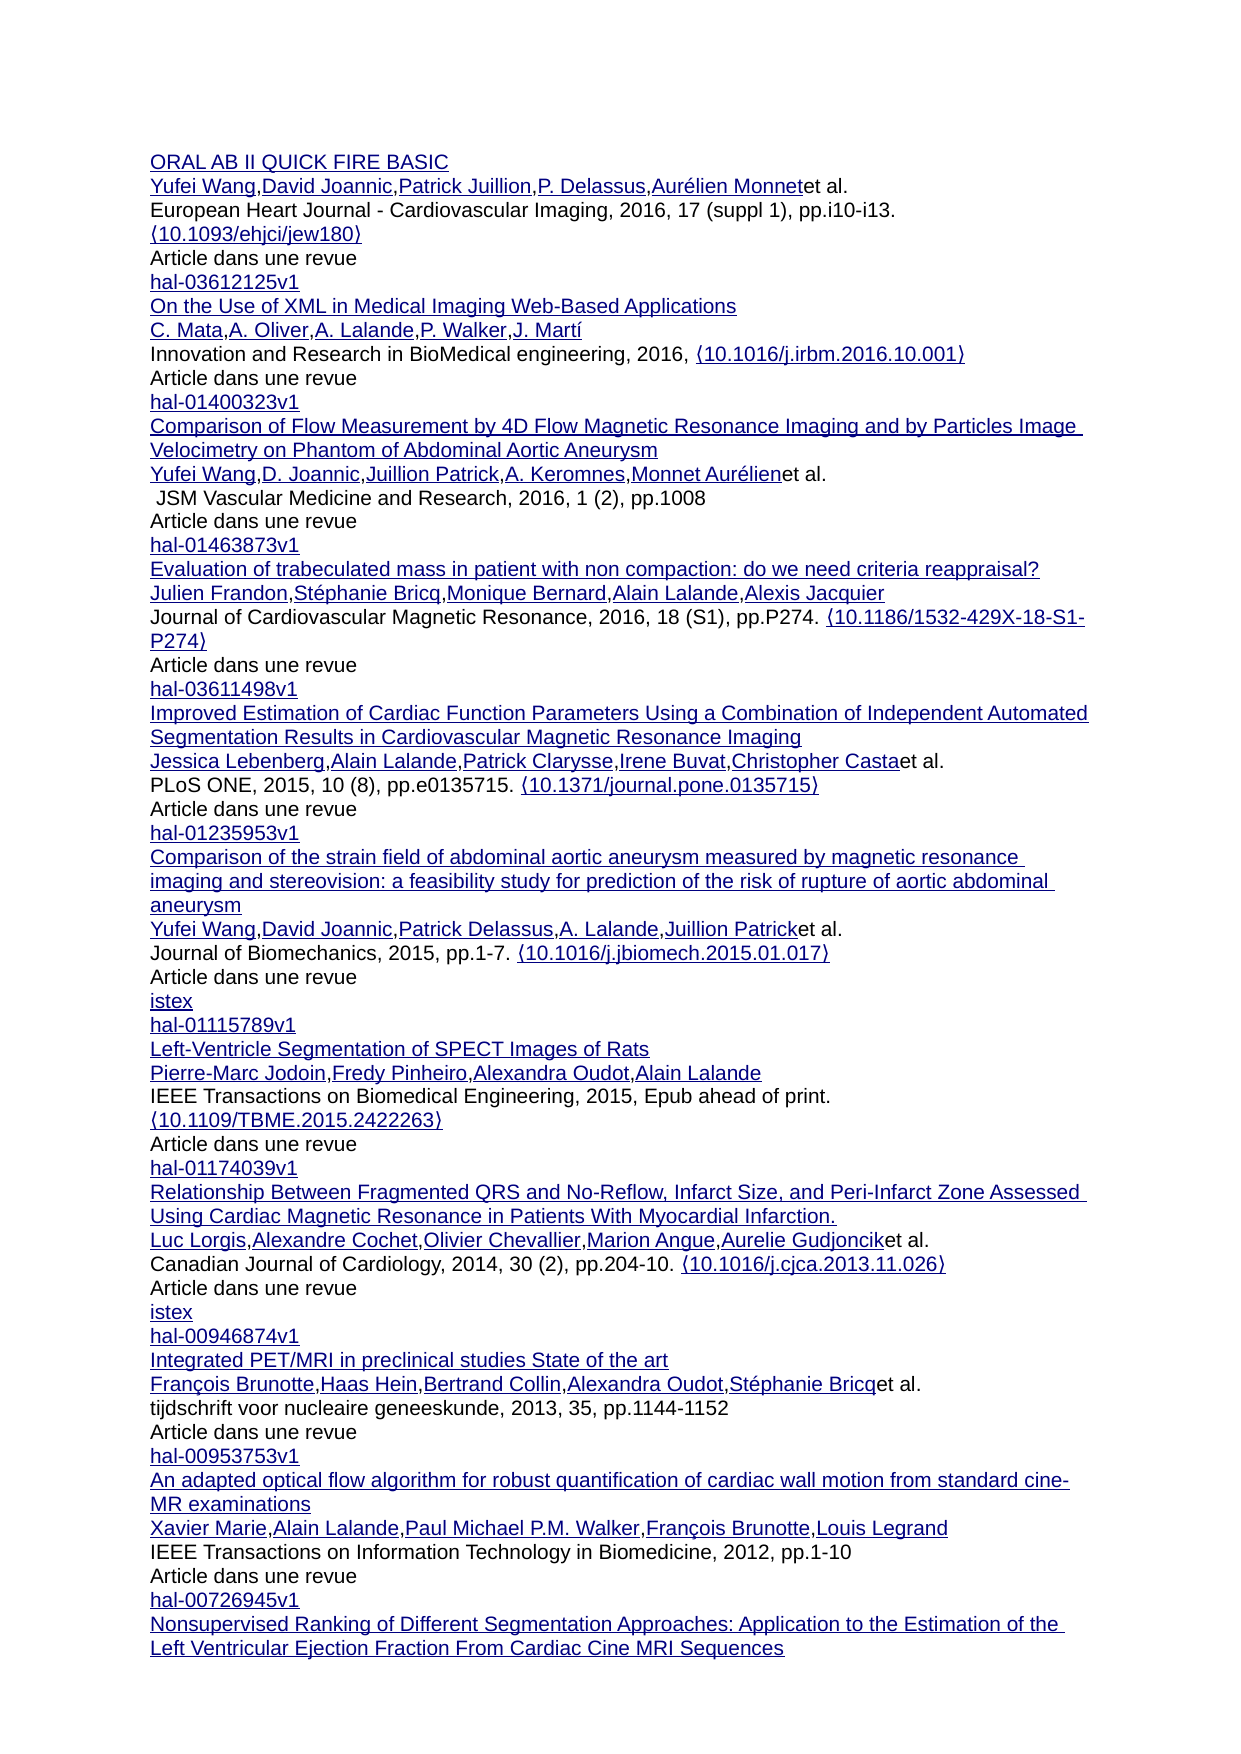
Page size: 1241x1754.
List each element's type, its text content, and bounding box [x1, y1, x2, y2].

table_cell Evaluation of trabeculated mass in patient with non compaction: do we need criteria reappraisal? Julien Frandon,Stéphanie Bricq,Monique Bernard,Alain Lalande,Alexis Jacquier Journal of Cardiovascular Magnetic Resonance, 2016, 18 (S1), pp.P274. ⟨10.1186/1532-429X-18-S1-P274⟩ Article dans une revue hal-03611498v1 [150, 557, 1090, 701]
table_cell An adapted optical flow algorithm for robust quantification of cardiac wall motion from standard cine-MR examinations Xavier Marie,Alain Lalande,Paul Michael P.M. Walker,François Brunotte,Louis Legrand IEEE Transactions on Information Technology in Biomedicine, 2012, pp.1-10 Article dans une revue hal-00726945v1 [150, 1468, 1090, 1611]
table_cell Comparison of Flow Measurement by 4D Flow Magnetic Resonance Imaging and by Particles Image Velocimetry on Phantom of Abdominal Aortic Aneurysm Yufei Wang,D. Joannic,Juillion Patrick,A. Keromnes,Monnet Aurélienet al. JSM Vascular Medicine and Research, 2016, 1 (2), pp.1008 Article dans une revue hal-01463873v1 [150, 414, 1090, 557]
table_cell Nonsupervised Ranking of Different Segmentation Approaches: Application to the Estimation of the Left Ventricular Ejection Fraction From Cardiac Cine MRI Sequences [150, 1611, 1090, 1659]
table_cell Improved Estimation of Cardiac Function Parameters Using a Combination of Independent Automated Segmentation Results in Cardiovascular Magnetic Resonance Imaging Jessica Lebenberg,Alain Lalande,Patrick Clarysse,Irene Buvat,Christopher Castaet al. PLoS ONE, 2015, 10 (8), pp.e0135715. ⟨10.1371/journal.pone.0135715⟩ Article dans une revue hal-01235953v1 [150, 701, 1090, 845]
table_cell On the Use of XML in Medical Imaging Web-Based Applications C. Mata,A. Oliver,A. Lalande,P. Walker,J. Martí Innovation and Research in BioMedical engineering, 2016, ⟨10.1016/j.irbm.2016.10.001⟩ Article dans une revue hal-01400323v1 [150, 294, 1090, 413]
table_cell ORAL AB II QUICK FIRE BASIC Yufei Wang,David Joannic,Patrick Juillion,P. Delassus,Aurélien Monnetet al. European Heart Journal - Cardiovascular Imaging, 2016, 17 (suppl 1), pp.i10-i13. ⟨10.1093/ehjci/jew180⟩ Article dans une revue hal-03612125v1 [150, 150, 1090, 294]
table_cell Comparison of the strain field of abdominal aortic aneurysm measured by magnetic resonance imaging and stereovision: a feasibility study for prediction of the risk of rupture of aortic abdominal aneurysm Yufei Wang,David Joannic,Patrick Delassus,A. Lalande,Juillion Patricket al. Journal of Biomechanics, 2015, pp.1-7. ⟨10.1016/j.jbiomech.2015.01.017⟩ Article dans une revue istex hal-01115789v1 [150, 845, 1090, 1036]
table_cell Relationship Between Fragmented QRS and No-Reflow, Infarct Size, and Peri-Infarct Zone Assessed Using Cardiac Magnetic Resonance in Patients With Myocardial Infarction. Luc Lorgis,Alexandre Cochet,Olivier Chevallier,Marion Angue,Aurelie Gudjonciket al. Canadian Journal of Cardiology, 2014, 30 (2), pp.204-10. ⟨10.1016/j.cjca.2013.11.026⟩ Article dans une revue istex hal-00946874v1 [150, 1180, 1090, 1348]
table_cell Left-Ventricle Segmentation of SPECT Images of Rats Pierre-Marc Jodoin,Fredy Pinheiro,Alexandra Oudot,Alain Lalande IEEE Transactions on Biomedical Engineering, 2015, Epub ahead of print. ⟨10.1109/TBME.2015.2422263⟩ Article dans une revue hal-01174039v1 [150, 1036, 1090, 1180]
table_cell Integrated PET/MRI in preclinical studies State of the art François Brunotte,Haas Hein,Bertrand Collin,Alexandra Oudot,Stéphanie Bricqet al. tijdschrift voor nucleaire geneeskunde, 2013, 35, pp.1144-1152 Article dans une revue hal-00953753v1 [150, 1348, 1090, 1468]
